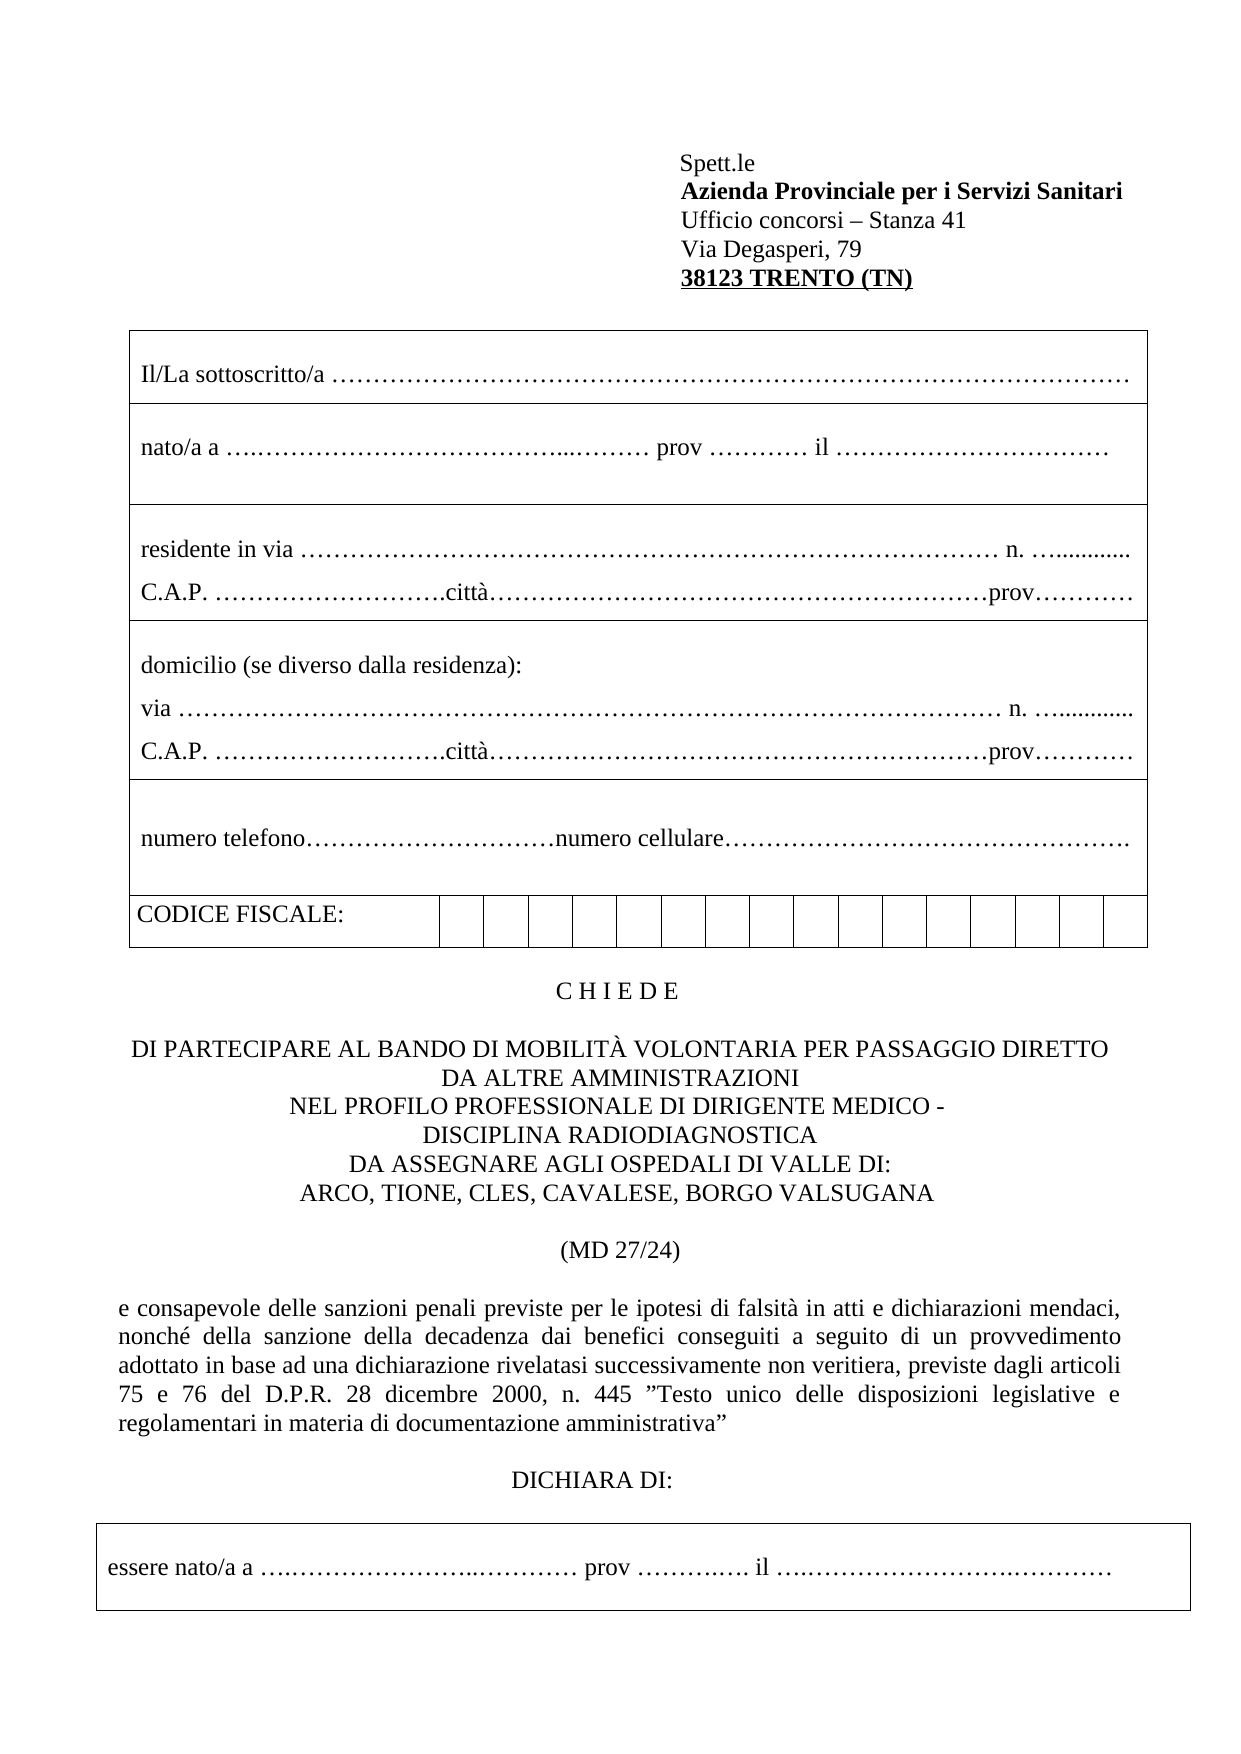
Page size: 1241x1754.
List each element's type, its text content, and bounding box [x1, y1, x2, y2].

text Azienda Provinciale per i Servizi Sanitari [681, 176, 1131, 205]
table_cell [706, 896, 749, 947]
text DICHIARA DI: [62, 1465, 1122, 1494]
table_cell [971, 896, 1015, 947]
text 38123 TRENTO (TN) [681, 263, 1122, 291]
table_cell [662, 896, 705, 947]
text DI PARTECIPARE AL BANDO DI MOBILITÀ VOLONTARIA PER PASSAGGIO DIRETTO DA ALTRE AMMINISTRAZIONI [118, 1034, 1122, 1091]
table_cell CODICE FISCALE: [130, 896, 439, 947]
text C H I E D E [118, 976, 1122, 1005]
text Ufficio concorsi – Stanza 41 [681, 205, 1122, 234]
table_cell [484, 896, 528, 947]
text DISCIPLINA RADIODIAGNOSTICA [118, 1120, 1122, 1149]
table_cell [617, 896, 661, 947]
text e consapevole delle sanzioni penali previste per le ipotesi di falsità in atti e dichiarazioni mendaci, nonché della sanzione della decadenza dai benefici conseguiti a seguito di un provvedimento adottato in base ad una dichiarazione rivelatasi successivamente non veritiera, previste dagli articoli 75 e 76 del D.P.R. 28 dicembre 2000, n. 445 ”Testo unico delle disposizioni legislative e regolamentari in materia di documentazione amministrativa” [118, 1293, 1122, 1436]
text DA ASSEGNARE AGLI OSPEDALI DI VALLE DI: [118, 1149, 1122, 1178]
table_cell [529, 896, 572, 947]
text (MD 27/24) [118, 1235, 1122, 1264]
table_cell [927, 896, 970, 947]
table_cell residente in via ………………………………………………………………………… n. …............ C.A.P. ……………………….città……………………………………………………prov………… [130, 505, 1147, 620]
table_cell [1060, 896, 1103, 947]
text NEL PROFILO PROFESSIONALE DI DIRIGENTE MEDICO - [118, 1091, 1122, 1120]
table_cell [1104, 896, 1147, 947]
table_cell [839, 896, 882, 947]
table_cell numero telefono…………………………numero cellulare…………………………………………. [130, 780, 1147, 895]
table_header [73, 1523, 96, 1610]
text ARCO, TIONE, CLES, CAVALESE, BORGO VALSUGANA [118, 1178, 1122, 1206]
table_cell [440, 896, 483, 947]
table_header essere nato/a a ….…………………..………… prov ……….…. il ….…………………….………… [97, 1524, 1190, 1610]
table_cell [1016, 896, 1059, 947]
table_cell domicilio (se diverso dalla residenza): via ……………………………………………………………………………………… n. …............ C.A.P. ……………………….città……………………………………………………prov………… [130, 621, 1147, 779]
table_header Il/La sottoscritto/a …………………………………………………………………………………… [130, 331, 1147, 402]
table_cell [573, 896, 616, 947]
table_cell nato/a a ….………………………………...……… prov ………… il …………………………… [130, 404, 1147, 504]
table_cell [750, 896, 793, 947]
table_cell [883, 896, 926, 947]
table_cell [794, 896, 838, 947]
text Spett.le [679, 148, 1122, 176]
text Via Degasperi, 79 [681, 234, 1122, 263]
